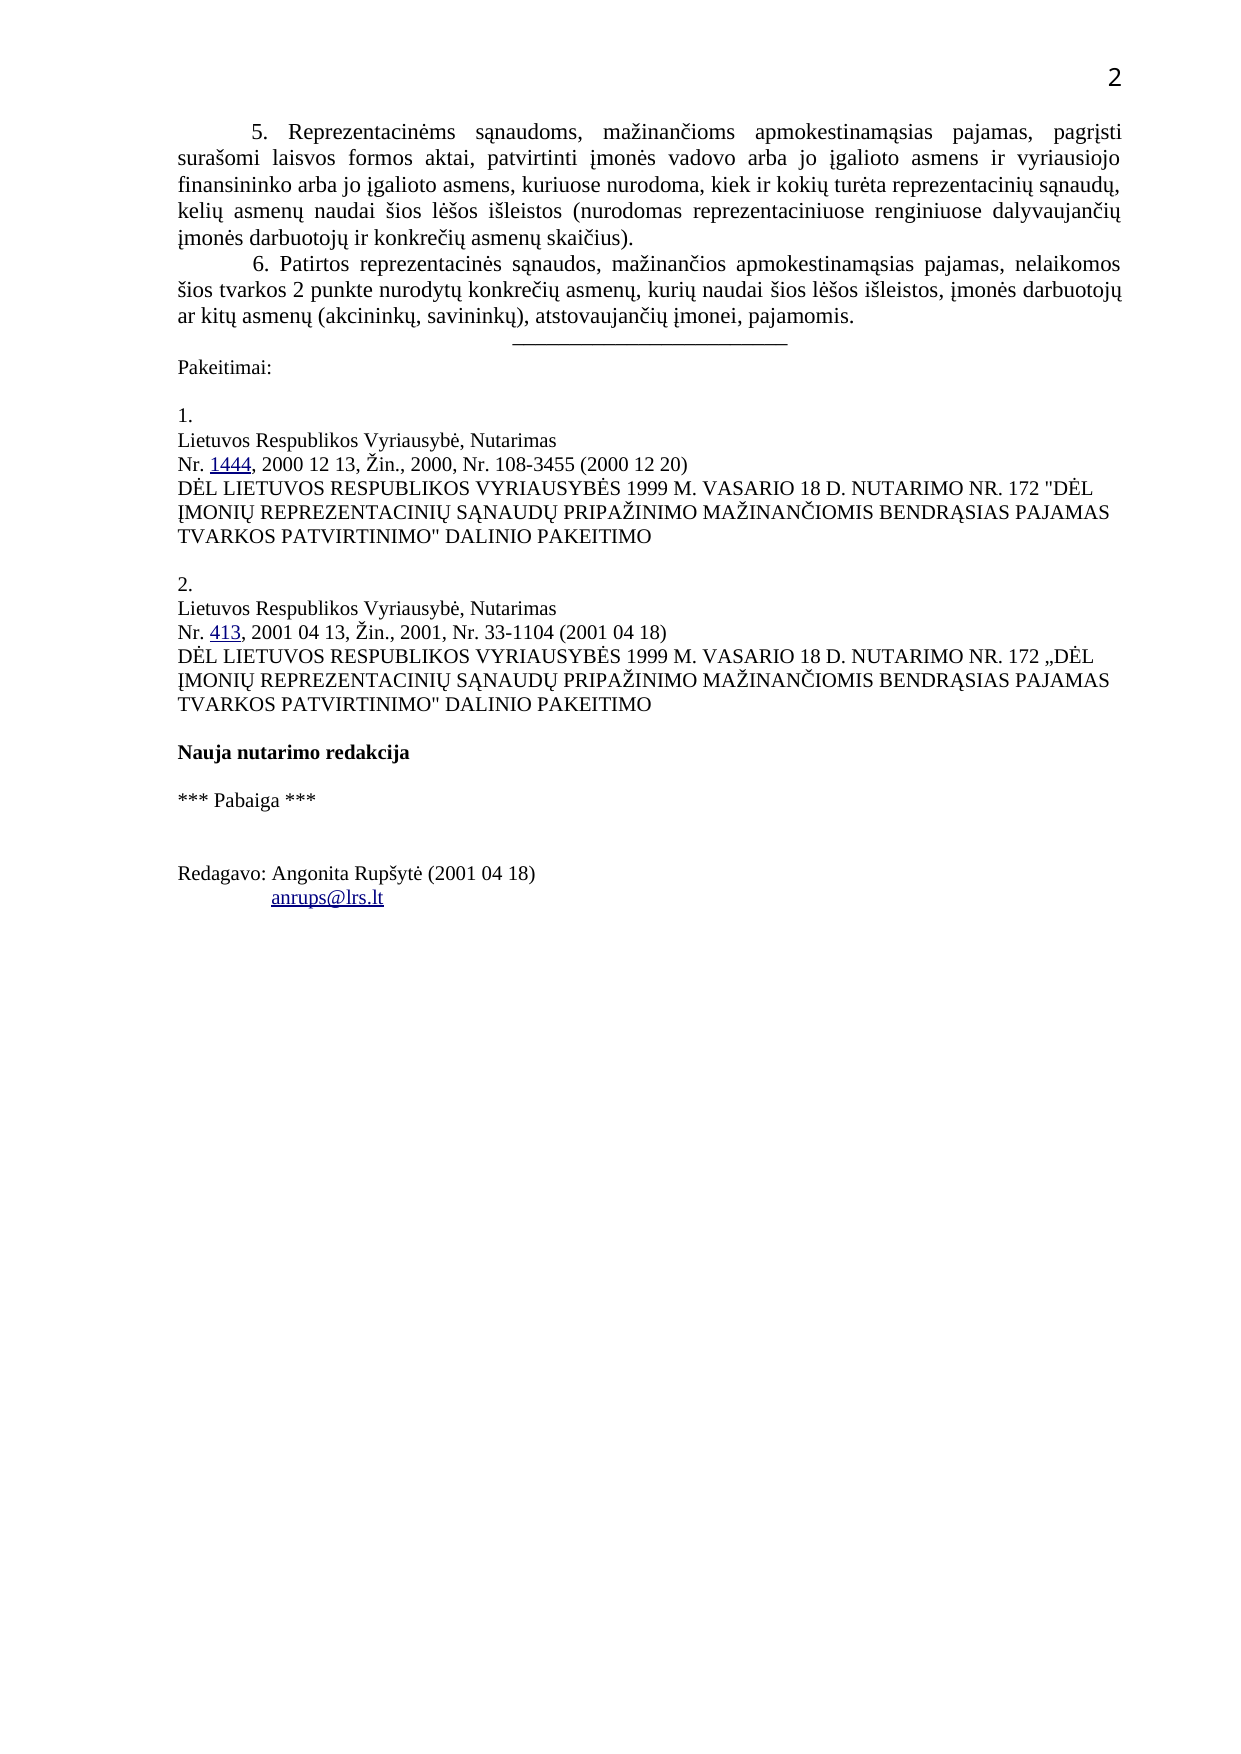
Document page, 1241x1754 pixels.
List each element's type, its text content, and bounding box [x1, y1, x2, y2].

text Pakeitimai: [177, 355, 1122, 379]
subtitle Nauja nutarimo redakcija [177, 740, 1122, 764]
text *** Pabaiga *** [177, 788, 1122, 812]
text anrups@lrs.lt [177, 885, 1122, 909]
text Nr. 1444, 2000 12 13, Žin., 2000, Nr. 108-3455 (2000 12 20) [177, 452, 1122, 476]
text Nr. 413, 2001 04 13, Žin., 2001, Nr. 33-1104 (2001 04 18) [177, 620, 1122, 644]
text Lietuvos Respublikos Vyriausybė, Nutarimas [177, 427, 1122, 452]
text 5. Reprezentacinėms sąnaudoms, mažinančioms apmokestinamąsias pajamas, pagrįsti surašomi laisvos formos aktai, patvirtinti įmonės vadovo arba jo įgalioto asmens ir vyriausiojo finansininko arba jo įgalioto asmens, kuriuose nurodoma, kiek ir kokių turėta reprezentacinių sąnaudų, kelių asmenų naudai šios lėšos išleistos (nurodomas reprezentaciniuose renginiuose dalyvaujančių įmonės darbuotojų ir konkrečių asmenų skaičius). [177, 118, 1122, 250]
text DĖL LIETUVOS RESPUBLIKOS VYRIAUSYBĖS 1999 M. VASARIO 18 D. NUTARIMO NR. 172 „DĖL ĮMONIŲ REPREZENTACINIŲ SĄNAUDŲ PRIPAŽINIMO MAŽINANČIOMIS BENDRĄSIAS PAJAMAS TVARKOS PATVIRTINIMO" DALINIO PAKEITIMO [177, 644, 1122, 716]
text DĖL LIETUVOS RESPUBLIKOS VYRIAUSYBĖS 1999 M. VASARIO 18 D. NUTARIMO NR. 172 "DĖL ĮMONIŲ REPREZENTACINIŲ SĄNAUDŲ PRIPAŽINIMO MAŽINANČIOMIS BENDRĄSIAS PAJAMAS TVARKOS PATVIRTINIMO" DALINIO PAKEITIMO [177, 476, 1122, 548]
text 2. [177, 572, 1122, 596]
text –––––––––––––––––––––––– [177, 329, 1122, 355]
text 1. [177, 403, 1122, 427]
text 6. Patirtos reprezentacinės sąnaudos, mažinančios apmokestinamąsias pajamas, nelaikomos šios tvarkos 2 punkte nurodytų konkrečių asmenų, kurių naudai šios lėšos išleistos, įmonės darbuotojų ar kitų asmenų (akcininkų, savininkų), atstovaujančių įmonei, pajamomis. [177, 250, 1122, 329]
text Lietuvos Respublikos Vyriausybė, Nutarimas [177, 596, 1122, 620]
text Redagavo: Angonita Rupšytė (2001 04 18) [177, 861, 1122, 885]
